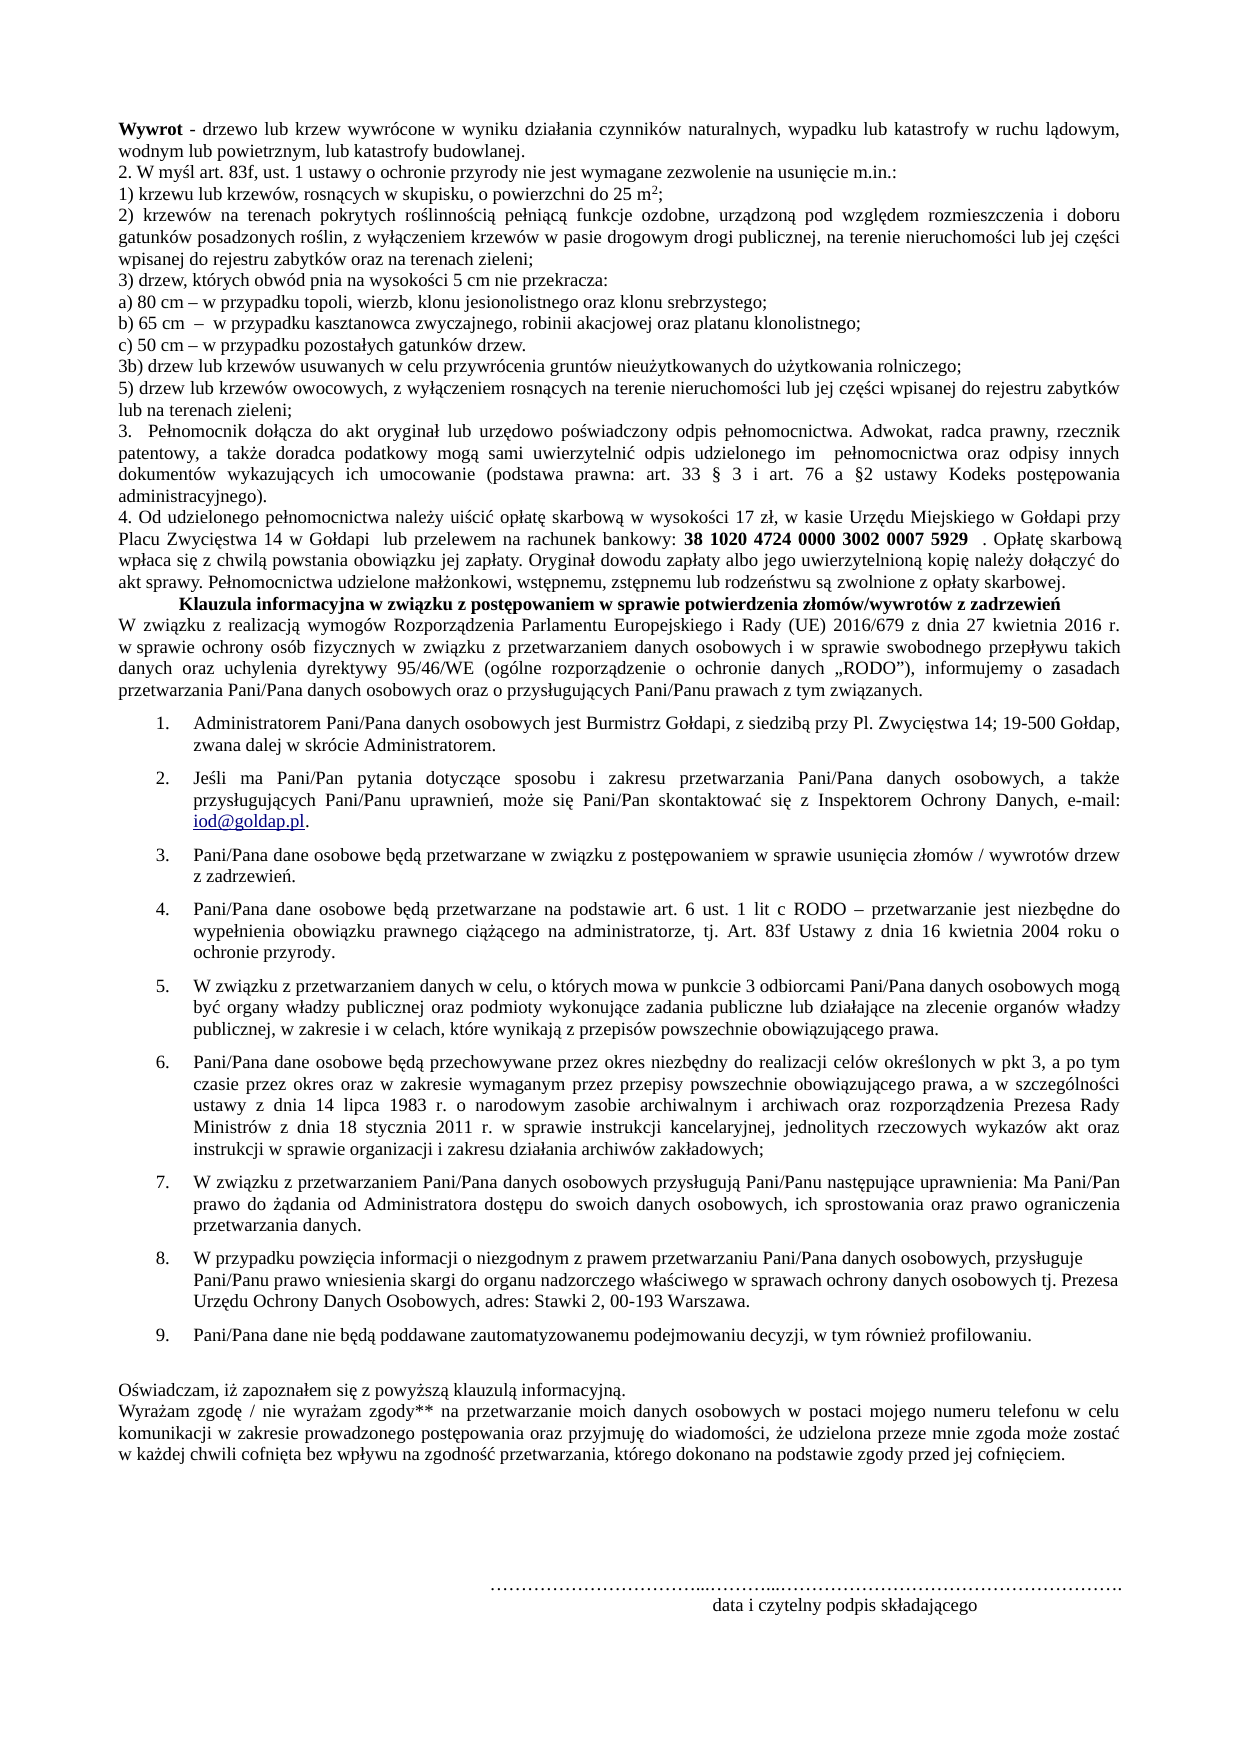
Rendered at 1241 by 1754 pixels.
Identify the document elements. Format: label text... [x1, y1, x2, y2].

text Wyrażam zgodę / nie wyrażam zgody** na przetwarzanie moich danych osobowych w postaci mojego numeru telefonu w celu komunikacji w zakresie prowadzonego postępowania oraz przyjmuję do wiadomości, że udzielona przeze mnie zgoda może zostać w każdej chwili cofnięta bez wpływu na zgodność przetwarzania, którego dokonano na podstawie zgody przed jej cofnięciem. [118, 1400, 1122, 1465]
text Oświadczam, iż zapoznałem się z powyższą klauzulą informacyjną. [118, 1379, 1122, 1400]
text c) 50 cm – w przypadku pozostałych gatunków drzew. [118, 334, 1122, 355]
text Klauzula informacyjna w związku z postępowaniem w sprawie potwierdzenia złomów/wywrotów z zadrzewień [118, 592, 1122, 614]
text 4. Od udzielonego pełnomocnictwa należy uiścić opłatę skarbową w wysokości 17 zł, w kasie Urzędu Miejskiego w Gołdapi przy Placu Zwycięstwa 14 w Gołdapi lub przelewem na rachunek bankowy: 38 1020 4724 0000 3002 0007 5929 . Opłatę skarbową wpłaca się z chwilą powstania obowiązku jej zapłaty. Oryginał dowodu zapłaty albo jego uwierzytelnioną kopię należy dołączyć do akt sprawy. Pełnomocnictwa udzielone małżonkowi, wstępnemu, zstępnemu lub rodzeństwu są zwolnione z opłaty skarbowej. [118, 506, 1122, 592]
text 2. W myśl art. 83f, ust. 1 ustawy o ochronie przyrody nie jest wymagane zezwolenie na usunięcie m.in.: [118, 161, 1122, 183]
list Jeśli ma Pani/Pan pytania dotyczące sposobu i zakresu przetwarzania Pani/Pana danych osobowych, a także przysługujących Pani/Panu uprawnień, może się Pani/Pan skontaktować się z Inspektorem Ochrony Danych, e-mail: iod@goldap.pl. [156, 767, 1122, 832]
text ……………………………...………...………………………………………………. [118, 1573, 1122, 1594]
text 5) drzew lub krzewów owocowych, z wyłączeniem rosnących na terenie nieruchomości lub jej części wpisanej do rejestru zabytków lub na terenach zieleni; [118, 377, 1122, 420]
text 3) drzew, których obwód pnia na wysokości 5 cm nie przekracza: [118, 269, 1122, 291]
text 2) krzewów na terenach pokrytych roślinnością pełniącą funkcje ozdobne, urządzoną pod względem rozmieszczenia i doboru gatunków posadzonych roślin, z wyłączeniem krzewów w pasie drogowym drogi publicznej, na terenie nieruchomości lub jej części wpisanej do rejestru zabytków oraz na terenach zieleni; [118, 204, 1122, 269]
list Pani/Pana dane osobowe będą przechowywane przez okres niezbędny do realizacji celów określonych w pkt 3, a po tym czasie przez okres oraz w zakresie wymaganym przez przepisy powszechnie obowiązującego prawa, a w szczególności ustawy z dnia 14 lipca 1983 r. o narodowym zasobie archiwalnym i archiwach oraz rozporządzenia Prezesa Rady Ministrów z dnia 18 stycznia 2011 r. w sprawie instrukcji kancelaryjnej, jednolitych rzeczowych wykazów akt oraz instrukcji w sprawie organizacji i zakresu działania archiwów zakładowych; [156, 1051, 1122, 1159]
text 1) krzewu lub krzewów, rosnących w skupisku, o powierzchni do 25 m2; [118, 183, 1122, 204]
list Pani/Pana dane nie będą poddawane zautomatyzowanemu podejmowaniu decyzji, w tym również profilowaniu. [156, 1324, 1122, 1345]
text W związku z realizacją wymogów Rozporządzenia Parlamentu Europejskiego i Rady (UE) 2016/679 z dnia 27 kwietnia 2016 r. w sprawie ochrony osób fizycznych w związku z przetwarzaniem danych osobowych i w sprawie swobodnego przepływu takich danych oraz uchylenia dyrektywy 95/46/WE (ogólne rozporządzenie o ochronie danych „RODO”), informujemy o zasadach przetwarzania Pani/Pana danych osobowych oraz o przysługujących Pani/Panu prawach z tym związanych. [118, 614, 1122, 700]
list W związku z przetwarzaniem Pani/Pana danych osobowych przysługują Pani/Panu następujące uprawnienia: Ma Pani/Pan prawo do żądania od Administratora dostępu do swoich danych osobowych, ich sprostowania oraz prawo ograniczenia przetwarzania danych. [156, 1171, 1122, 1236]
list Pani/Pana dane osobowe będą przetwarzane w związku z postępowaniem w sprawie usunięcia złomów / wywrotów drzew z zadrzewień. [156, 843, 1122, 887]
list Pani/Pana dane osobowe będą przetwarzane na podstawie art. 6 ust. 1 lit c RODO – przetwarzanie jest niezbędne do wypełnienia obowiązku prawnego ciążącego na administratorze, tj. Art. 83f Ustawy z dnia 16 kwietnia 2004 roku o ochronie przyrody. [156, 898, 1122, 963]
list W przypadku powzięcia informacji o niezgodnym z prawem przetwarzaniu Pani/Pana danych osobowych, przysługuje Pani/Panu prawo wniesienia skargi do organu nadzorczego właściwego w sprawach ochrony danych osobowych tj. Prezesa Urzędu Ochrony Danych Osobowych, adres: Stawki 2, 00-193 Warszawa. [156, 1247, 1122, 1312]
list Administratorem Pani/Pana danych osobowych jest Burmistrz Gołdapi, z siedzibą przy Pl. Zwycięstwa 14; 19-500 Gołdap, zwana dalej w skrócie Administratorem. [156, 712, 1122, 755]
text Wywrot - drzewo lub krzew wywrócone w wyniku działania czynników naturalnych, wypadku lub katastrofy w ruchu lądowym, wodnym lub powietrznym, lub katastrofy budowlanej. [118, 118, 1122, 161]
text 3b) drzew lub krzewów usuwanych w celu przywrócenia gruntów nieużytkowanych do użytkowania rolniczego; [118, 355, 1122, 377]
text a) 80 cm – w przypadku topoli, wierzb, klonu jesionolistnego oraz klonu srebrzystego; [118, 291, 1122, 312]
list W związku z przetwarzaniem danych w celu, o których mowa w punkcie 3 odbiorcami Pani/Pana danych osobowych mogą być organy władzy publicznej oraz podmioty wykonujące zadania publiczne lub działające na zlecenie organów władzy publicznej, w zakresie i w celach, które wynikają z przepisów powszechnie obowiązującego prawa. [156, 975, 1122, 1039]
text b) 65 cm – w przypadku kasztanowca zwyczajnego, robinii akacjowej oraz platanu klonolistnego; [118, 312, 1122, 334]
text data i czytelny podpis składającego [118, 1594, 1122, 1616]
text 3. Pełnomocnik dołącza do akt oryginał lub urzędowo poświadczony odpis pełnomocnictwa. Adwokat, radca prawny, rzecznik patentowy, a także doradca podatkowy mogą sami uwierzytelnić odpis udzielonego im pełnomocnictwa oraz odpisy innych dokumentów wykazujących ich umocowanie (podstawa prawna: art. 33 § 3 i art. 76 a §2 ustawy Kodeks postępowania administracyjnego). [118, 420, 1122, 506]
